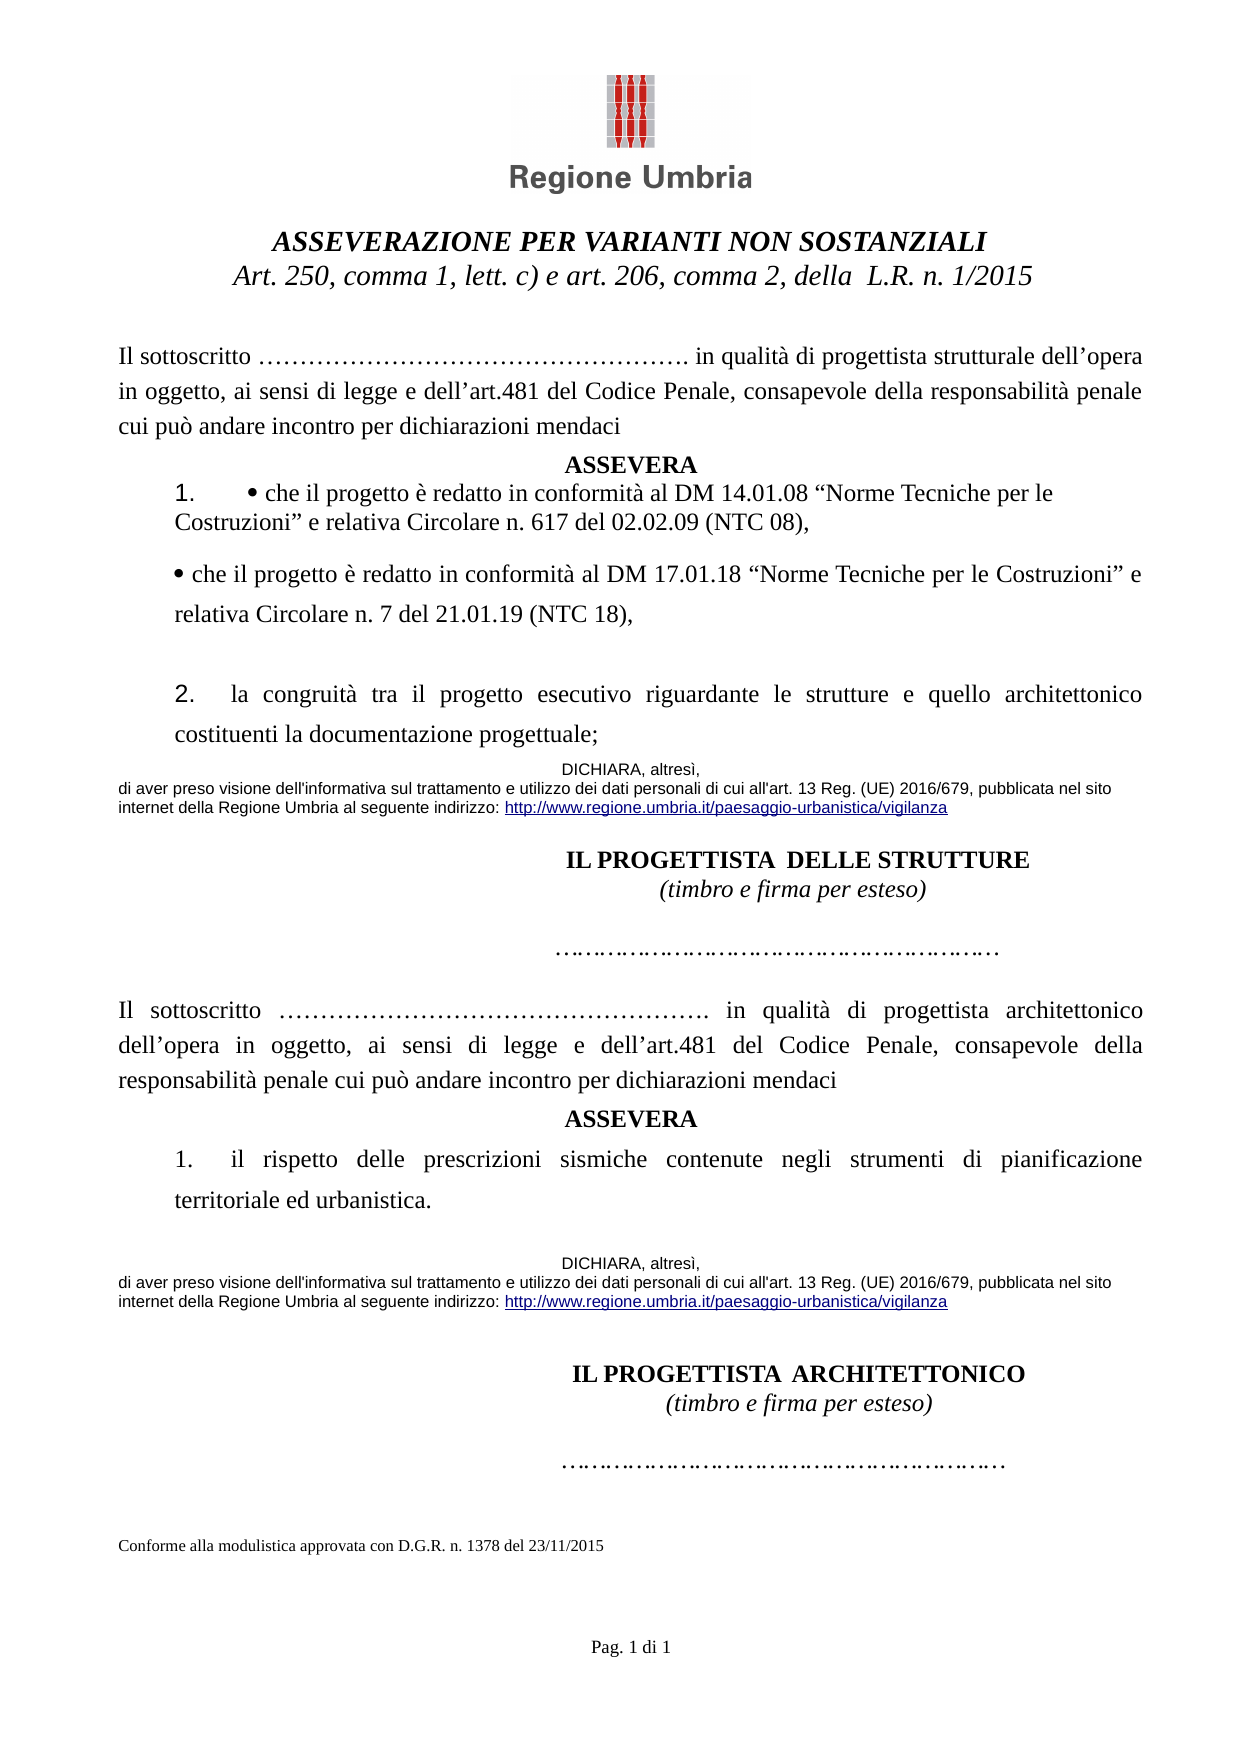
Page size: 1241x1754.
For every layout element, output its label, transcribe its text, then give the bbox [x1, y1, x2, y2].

text ASSEVERA [118, 450, 1144, 478]
list la congruità tra il progetto esecutivo riguardante le strutture e quello architettonico costituenti la documentazione progettuale; [174, 668, 1144, 748]
text …………………………………………………… [118, 932, 1144, 961]
list il rispetto delle prescrizioni sismiche contenute negli strumenti di pianificazione territoriale ed urbanistica. [174, 1133, 1144, 1213]
text …………………………………………………… [118, 1445, 1144, 1474]
text IL PROGETTISTA ARCHITETTONICO [118, 1359, 1144, 1388]
text Il sottoscritto ……………………………………………. in qualità di progettista architettonico dell’opera in oggetto, ai sensi di legge e dell’art.481 del Codice Penale, consapevole della responsabilità penale cui può andare incontro per dichiarazioni mendaci [118, 989, 1144, 1094]
list  che il progetto è redatto in conformità al DM 14.01.08 “Norme Tecniche per le Costruzioni” e relativa Circolare n. 617 del 02.02.09 (NTC 08), [174, 478, 1144, 536]
text Il sottoscritto ……………………………………………. in qualità di progettista strutturale dell’opera in oggetto, ai sensi di legge e dell’art.481 del Codice Penale, consapevole della responsabilità penale cui può andare incontro per dichiarazioni mendaci [118, 335, 1144, 440]
text di aver preso visione dell'informativa sul trattamento e utilizzo dei dati personali di cui all'art. 13 Reg. (UE) 2016/679, pubblicata nel sito internet della Regione Umbria al seguente indirizzo: http://www.regione.umbria.it/paesaggio-urbanistica/vigilanza [118, 1273, 1144, 1311]
text (timbro e firma per esteso) [118, 874, 1144, 903]
text DICHIARA, altresì, [118, 1253, 1144, 1273]
text Conforme alla modulistica approvata con D.G.R. n. 1378 del 23/11/2015 [118, 1536, 1144, 1555]
text DICHIARA, altresì, [118, 759, 1144, 778]
subtitle Art. 250, comma 1, lett. c) e art. 206, comma 2, della L.R. n. 1/2015 [118, 258, 1144, 292]
text ASSEVERA [118, 1104, 1144, 1133]
text di aver preso visione dell'informativa sul trattamento e utilizzo dei dati personali di cui all'art. 13 Reg. (UE) 2016/679, pubblicata nel sito internet della Regione Umbria al seguente indirizzo: http://www.regione.umbria.it/paesaggio-urbanistica/vigilanza [118, 778, 1144, 817]
text  che il progetto è redatto in conformità al DM 17.01.18 “Norme Tecniche per le Costruzioni” e relativa Circolare n. 7 del 21.01.19 (NTC 18), [174, 547, 1144, 628]
text (timbro e firma per esteso) [118, 1388, 1144, 1416]
subtitle ASSEVERAZIONE PER VARIANTI NON SOSTANZIALI [118, 224, 1144, 258]
text IL PROGETTISTA DELLE STRUTTURE [118, 846, 1144, 874]
